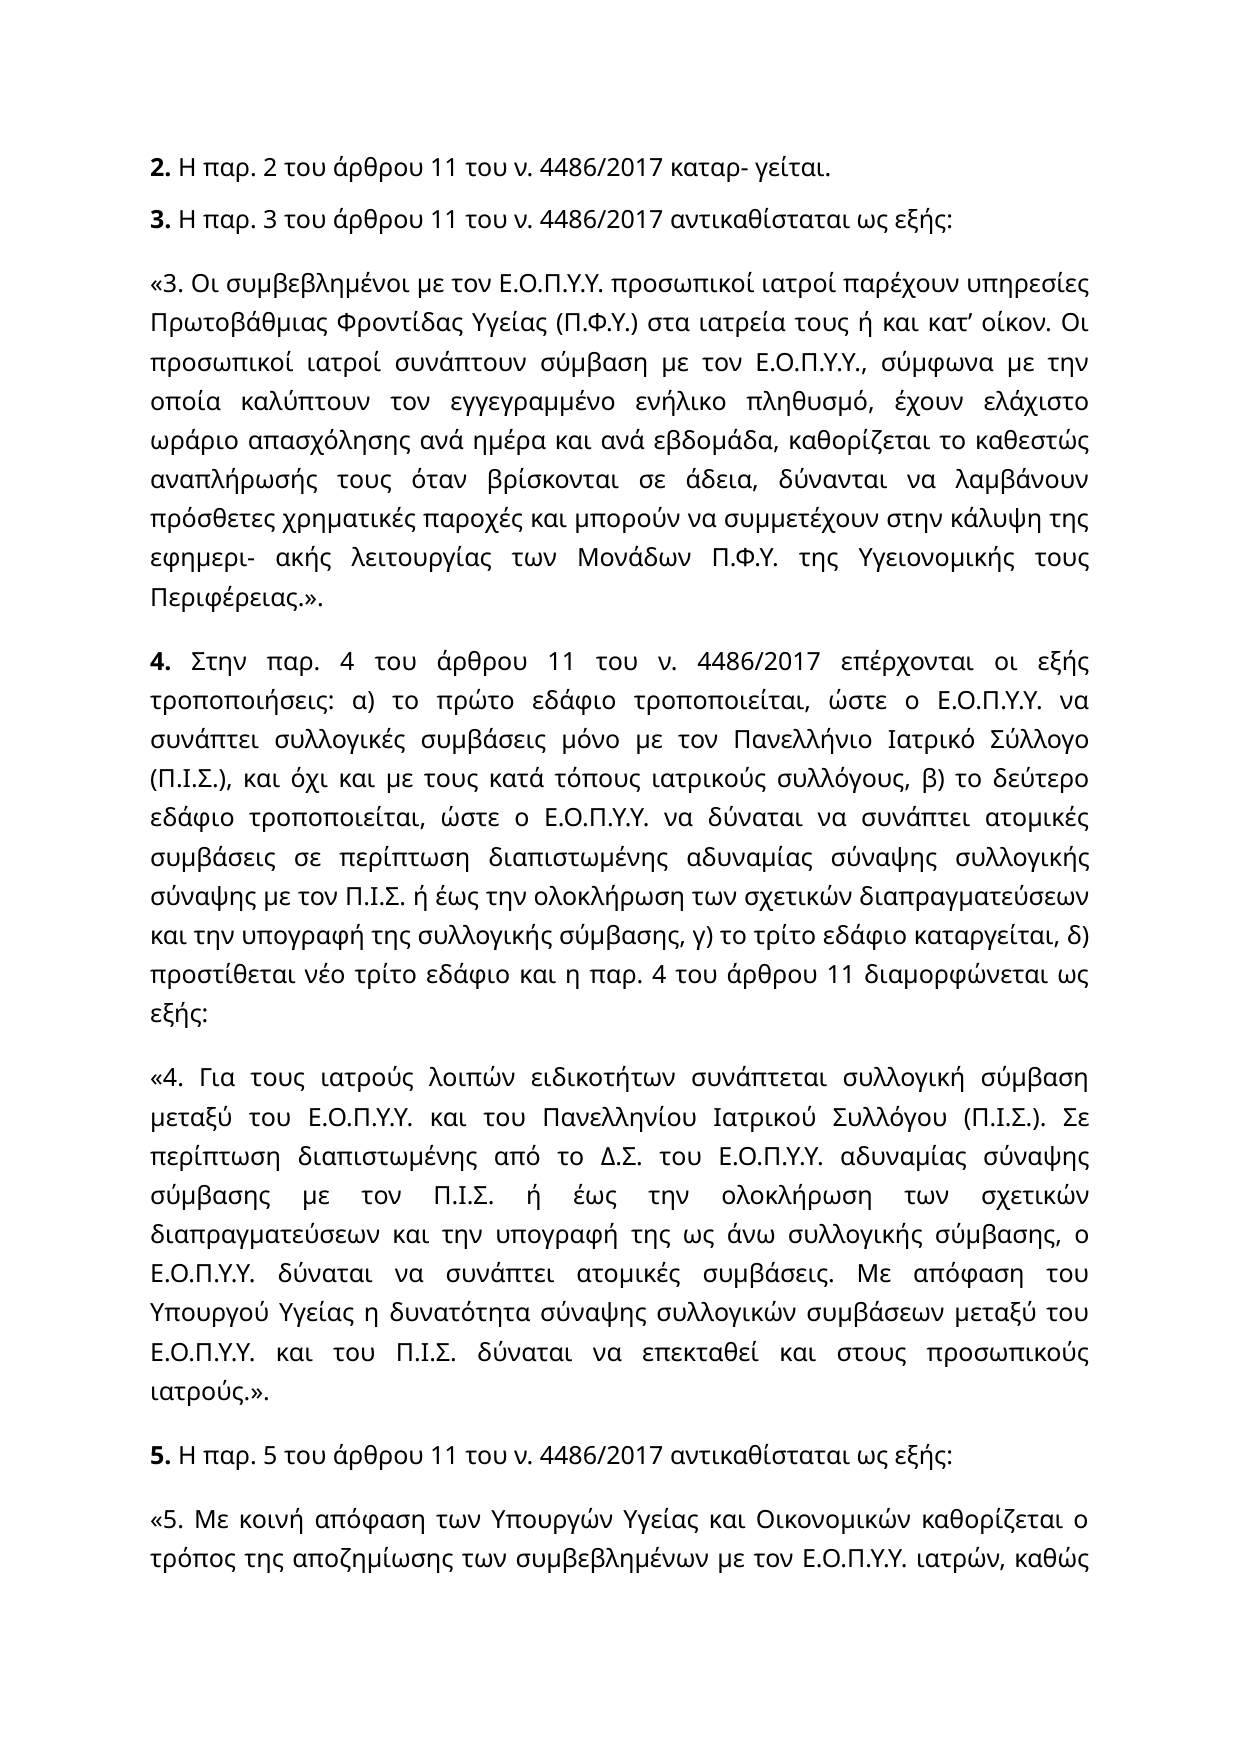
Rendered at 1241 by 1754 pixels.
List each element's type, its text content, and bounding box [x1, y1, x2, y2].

text 3. Η παρ. 3 του άρθρου 11 του ν. 4486/2017 αντικαθίσταται ως εξής: [150, 202, 1090, 236]
text 5. Η παρ. 5 του άρθρου 11 του ν. 4486/2017 αντικαθίσταται ως εξής: [150, 1437, 1090, 1472]
text «3. Οι συμβεβλημένοι με τον Ε.Ο.Π.Υ.Υ. προσωπικοί ιατροί παρέχουν υπηρεσίες Πρωτοβάθμιας Φροντίδας Υγείας (Π.Φ.Υ.) στα ιατρεία τους ή και κατ’ οίκον. Οι προσωπικοί ιατροί συνάπτουν σύμβαση με τον Ε.Ο.Π.Υ.Υ., σύμφωνα με την οποία καλύπτουν τον εγγεγραμμένο ενήλικο πληθυσμό, έχουν ελάχιστο ωράριο απασχόλησης ανά ημέρα και ανά εβδομάδα, καθορίζεται το καθεστώς αναπλήρωσής τους όταν βρίσκονται σε άδεια, δύνανται να λαμβάνουν πρόσθετες χρηματικές παροχές και μπορούν να συμμετέχουν στην κάλυψη της εφημερι- ακής λειτουργίας των Μονάδων Π.Φ.Υ. της Υγειονομικής τους Περιφέρειας.». [150, 266, 1090, 613]
text 2. Η παρ. 2 του άρθρου 11 του ν. 4486/2017 καταρ- γείται. [150, 150, 1090, 184]
text «4. Για τους ιατρούς λοιπών ειδικοτήτων συνάπτεται συλλογική σύμβαση μεταξύ του Ε.Ο.Π.Υ.Υ. και του Πανελληνίου Ιατρικού Συλλόγου (Π.Ι.Σ.). Σε περίπτωση διαπιστωμένης από το Δ.Σ. του Ε.Ο.Π.Υ.Υ. αδυναμίας σύναψης σύμβασης με τον Π.Ι.Σ. ή έως την ολοκλήρωση των σχετικών διαπραγματεύσεων και την υπογραφή της ως άνω συλλογικής σύμβασης, ο Ε.Ο.Π.Υ.Υ. δύναται να συνάπτει ατομικές συμβάσεις. Με απόφαση του Υπουργού Υγείας η δυνατότητα σύναψης συλλογικών συμβάσεων μεταξύ του Ε.Ο.Π.Υ.Υ. και του Π.Ι.Σ. δύναται να επεκταθεί και στους προσωπικούς ιατρούς.». [150, 1060, 1090, 1407]
text «5. Με κοινή απόφαση των Υπουργών Υγείας και Οικονομικών καθορίζεται ο τρόπος της αποζημίωσης των συμβεβλημένων με τον Ε.Ο.Π.Υ.Υ. ιατρών, καθώς [150, 1502, 1090, 1575]
text 4. Στην παρ. 4 του άρθρου 11 του ν. 4486/2017 επέρχονται οι εξής τροποποιήσεις: α) το πρώτο εδάφιο τροποποιείται, ώστε ο Ε.Ο.Π.Υ.Υ. να συνάπτει συλλογικές συμβάσεις μόνο με τον Πανελλήνιο Ιατρικό Σύλλογο (Π.Ι.Σ.), και όχι και με τους κατά τόπους ιατρικούς συλλόγους, β) το δεύτερο εδάφιο τροποποιείται, ώστε ο Ε.Ο.Π.Υ.Υ. να δύναται να συνάπτει ατομικές συμβάσεις σε περίπτωση διαπιστωμένης αδυναμίας σύναψης συλλογικής σύναψης με τον Π.Ι.Σ. ή έως την ολοκλήρωση των σχετικών διαπραγματεύσεων και την υπογραφή της συλλογικής σύμβασης, γ) το τρίτο εδάφιο καταργείται, δ) προστίθεται νέο τρίτο εδάφιο και η παρ. 4 του άρθρου 11 διαμορφώνεται ως εξής: [150, 643, 1090, 1030]
